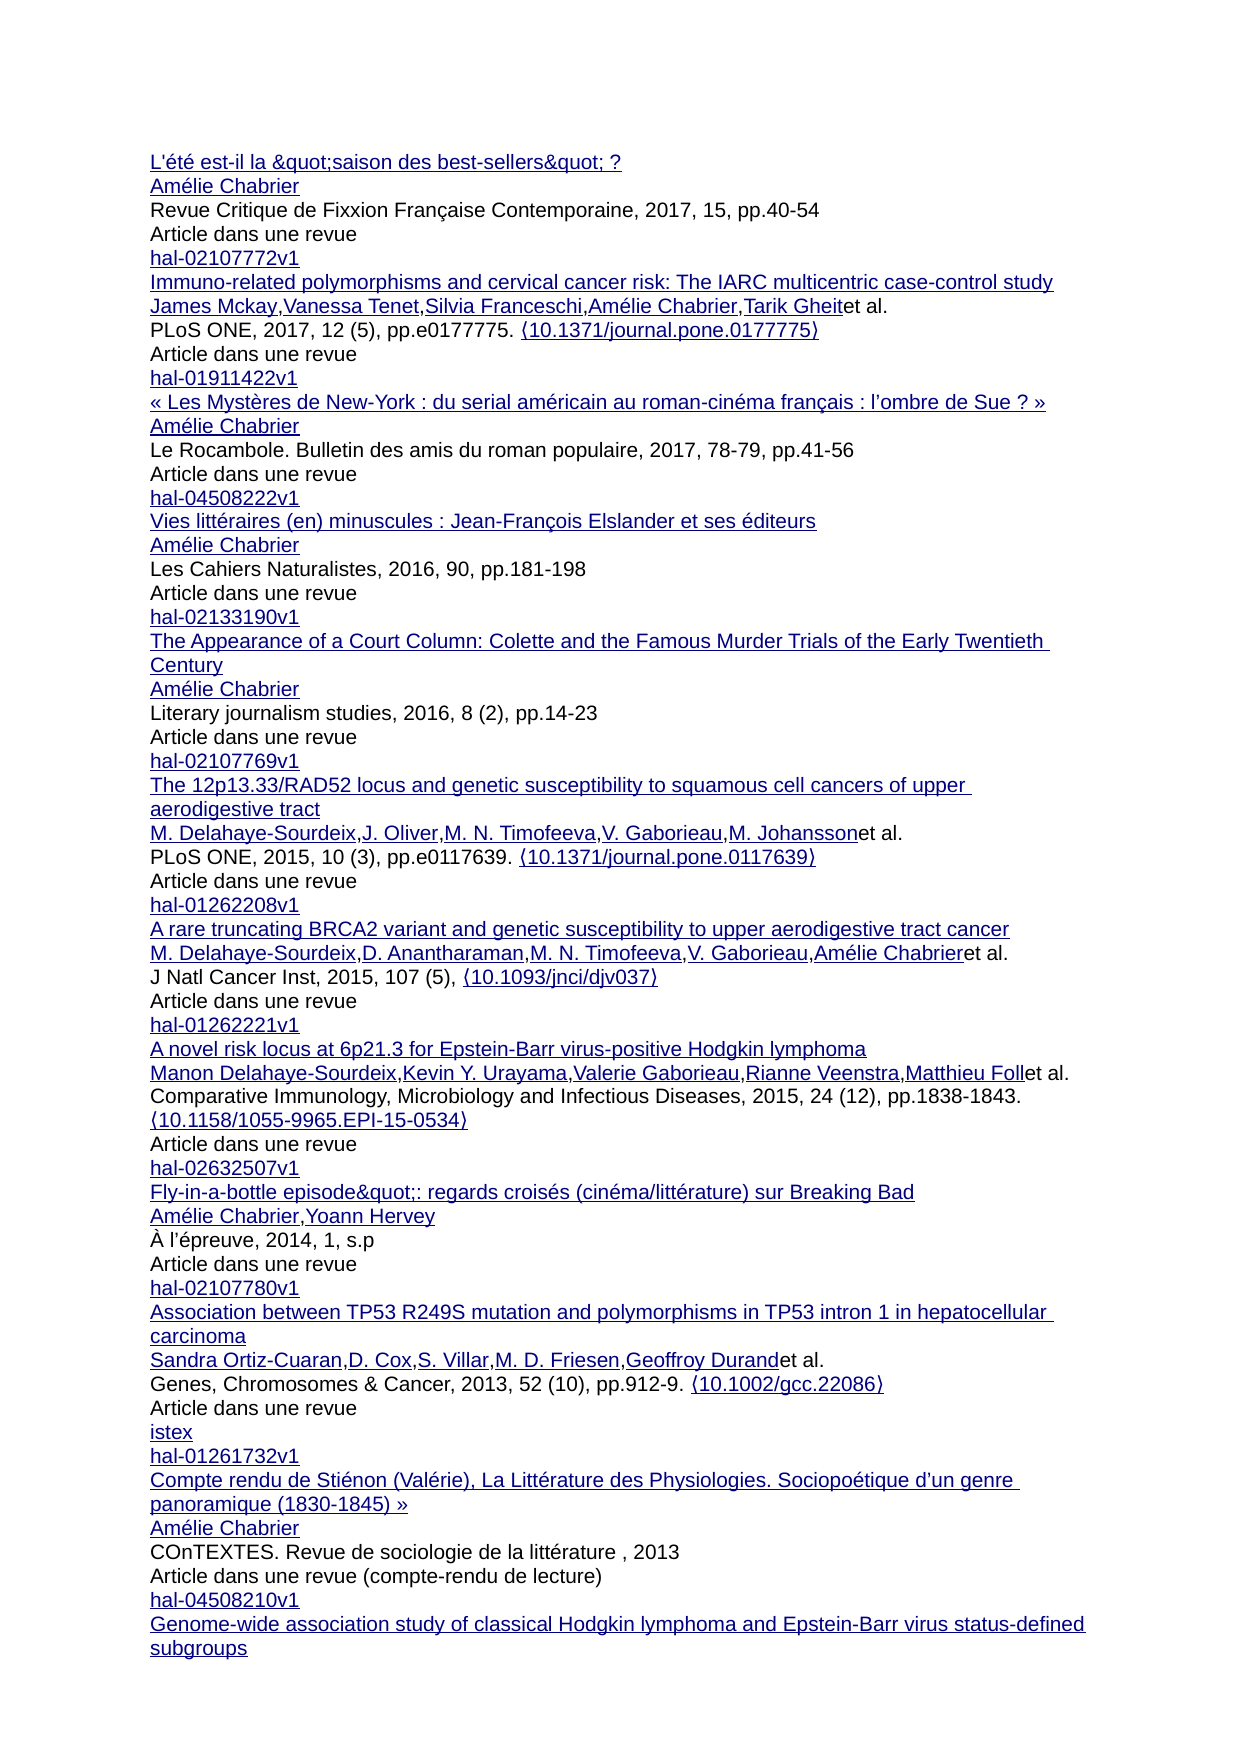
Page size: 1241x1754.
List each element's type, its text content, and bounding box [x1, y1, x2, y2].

table_cell The Appearance of a Court Column: Colette and the Famous Murder Trials of the Early Twentieth Century Amélie Chabrier Literary journalism studies, 2016, 8 (2), pp.14-23 Article dans une revue hal-02107769v1 [150, 629, 1090, 773]
table_cell Compte rendu de Stiénon (Valérie), La Littérature des Physiologies. Sociopoétique d’un genre panoramique (1830-1845) » Amélie Chabrier COnTEXTES. Revue de sociologie de la littérature , 2013 Article dans une revue (compte-rendu de lecture) hal-04508210v1 [150, 1468, 1090, 1611]
table_cell A rare truncating BRCA2 variant and genetic susceptibility to upper aerodigestive tract cancer M. Delahaye-Sourdeix,D. Anantharaman,M. N. Timofeeva,V. Gaborieau,Amélie Chabrieret al. J Natl Cancer Inst, 2015, 107 (5), ⟨10.1093/jnci/djv037⟩ Article dans une revue hal-01262221v1 [150, 917, 1090, 1036]
table_cell Association between TP53 R249S mutation and polymorphisms in TP53 intron 1 in hepatocellular carcinoma Sandra Ortiz-Cuaran,D. Cox,S. Villar,M. D. Friesen,Geoffroy Durandet al. Genes, Chromosomes & Cancer, 2013, 52 (10), pp.912-9. ⟨10.1002/gcc.22086⟩ Article dans une revue istex hal-01261732v1 [150, 1300, 1090, 1468]
table_cell Vies littéraires (en) minuscules : Jean-François Elslander et ses éditeurs Amélie Chabrier Les Cahiers Naturalistes, 2016, 90, pp.181-198 Article dans une revue hal-02133190v1 [150, 509, 1090, 629]
table_cell Immuno-related polymorphisms and cervical cancer risk: The IARC multicentric case-control study James Mckay,Vanessa Tenet,Silvia Franceschi,Amélie Chabrier,Tarik Gheitet al. PLoS ONE, 2017, 12 (5), pp.e0177775. ⟨10.1371/journal.pone.0177775⟩ Article dans une revue hal-01911422v1 [150, 270, 1090, 389]
table_cell A novel risk locus at 6p21.3 for Epstein-Barr virus-positive Hodgkin lymphoma Manon Delahaye-Sourdeix,Kevin Y. Urayama,Valerie Gaborieau,Rianne Veenstra,Matthieu Follet al. Comparative Immunology, Microbiology and Infectious Diseases, 2015, 24 (12), pp.1838-1843. ⟨10.1158/1055-9965.EPI-15-0534⟩ Article dans une revue hal-02632507v1 [150, 1036, 1090, 1180]
table_cell Fly-in-a-bottle episode&quot;: regards croisés (cinéma/littérature) sur Breaking Bad Amélie Chabrier,Yoann Hervey À l’épreuve, 2014, 1, s.p Article dans une revue hal-02107780v1 [150, 1180, 1090, 1300]
table_cell L'été est-il la &quot;saison des best-sellers&quot; ? Amélie Chabrier Revue Critique de Fixxion Française Contemporaine, 2017, 15, pp.40-54 Article dans une revue hal-02107772v1 [150, 150, 1090, 270]
table_cell « Les Mystères de New-York : du serial américain au roman-cinéma français : l’ombre de Sue ? » Amélie Chabrier Le Rocambole. Bulletin des amis du roman populaire, 2017, 78-79, pp.41-56 Article dans une revue hal-04508222v1 [150, 390, 1090, 509]
table_cell The 12p13.33/RAD52 locus and genetic susceptibility to squamous cell cancers of upper aerodigestive tract M. Delahaye-Sourdeix,J. Oliver,M. N. Timofeeva,V. Gaborieau,M. Johanssonet al. PLoS ONE, 2015, 10 (3), pp.e0117639. ⟨10.1371/journal.pone.0117639⟩ Article dans une revue hal-01262208v1 [150, 773, 1090, 917]
table_cell Genome-wide association study of classical Hodgkin lymphoma and Epstein-Barr virus status-defined subgroups [150, 1611, 1090, 1659]
